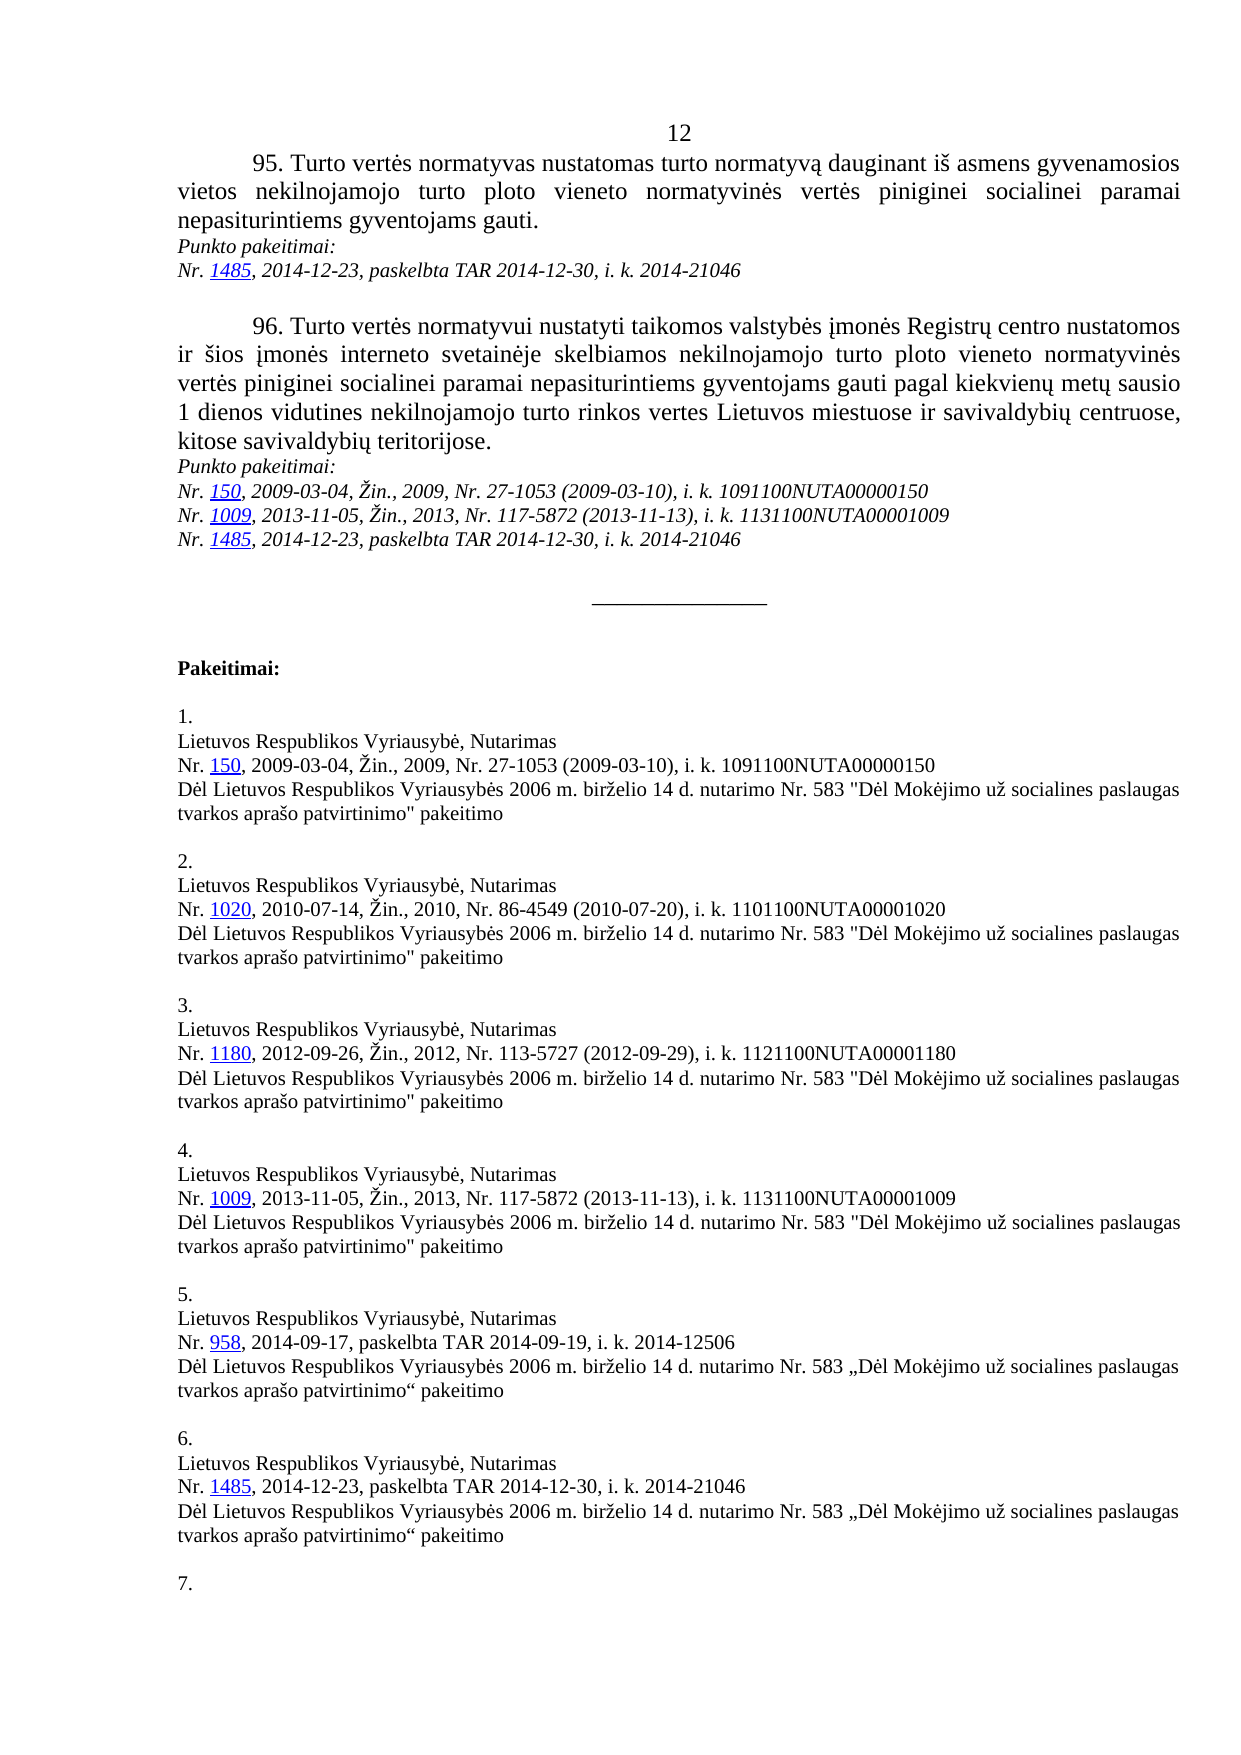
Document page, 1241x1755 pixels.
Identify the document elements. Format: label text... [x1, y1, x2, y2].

text Punkto pakeitimai: [177, 234, 1181, 258]
text 96. Turto vertės normatyvui nustatyti taikomos valstybės įmonės Registrų centro nustatomos ir šios įmonės interneto svetainėje skelbiamos nekilnojamojo turto ploto vieneto normatyvinės vertės piniginei socialinei paramai nepasiturintiems gyventojams gauti pagal kiekvienų metų sausio 1 dienos vidutines nekilnojamojo turto rinkos vertes Lietuvos miestuose ir savivaldybių centruose, kitose savivaldybių teritorijose. [177, 311, 1181, 454]
text 3. [177, 993, 1181, 1017]
text Nr. 1009, 2013-11-05, Žin., 2013, Nr. 117-5872 (2013-11-13), i. k. 1131100NUTA00001009 [177, 1186, 1181, 1210]
text Nr. 1485, 2014-12-23, paskelbta TAR 2014-12-30, i. k. 2014-21046 [177, 1474, 1181, 1498]
text Nr. 958, 2014-09-17, paskelbta TAR 2014-09-19, i. k. 2014-12506 [177, 1330, 1181, 1354]
text 7. [177, 1571, 1181, 1595]
text 95. Turto vertės normatyvas nustatomas turto normatyvą dauginant iš asmens gyvenamosios vietos nekilnojamojo turto ploto vieneto normatyvinės vertės piniginei socialinei paramai nepasiturintiems gyventojams gauti. [177, 148, 1181, 234]
text ______________ [177, 579, 1181, 608]
text Dėl Lietuvos Respublikos Vyriausybės 2006 m. birželio 14 d. nutarimo Nr. 583 "Dėl Mokėjimo už socialines paslaugas tvarkos aprašo patvirtinimo" pakeitimo [177, 1210, 1181, 1258]
text Lietuvos Respublikos Vyriausybė, Nutarimas [177, 728, 1181, 753]
text Dėl Lietuvos Respublikos Vyriausybės 2006 m. birželio 14 d. nutarimo Nr. 583 "Dėl Mokėjimo už socialines paslaugas tvarkos aprašo patvirtinimo" pakeitimo [177, 777, 1181, 825]
text Nr. 1020, 2010-07-14, Žin., 2010, Nr. 86-4549 (2010-07-20), i. k. 1101100NUTA00001020 [177, 897, 1181, 921]
text Lietuvos Respublikos Vyriausybė, Nutarimas [177, 1017, 1181, 1041]
text Lietuvos Respublikos Vyriausybė, Nutarimas [177, 873, 1181, 897]
text Nr. 1009, 2013-11-05, Žin., 2013, Nr. 117-5872 (2013-11-13), i. k. 1131100NUTA00001009 [177, 503, 1181, 527]
text Lietuvos Respublikos Vyriausybė, Nutarimas [177, 1162, 1181, 1186]
text Nr. 1485, 2014-12-23, paskelbta TAR 2014-12-30, i. k. 2014-21046 [177, 258, 1181, 282]
text Dėl Lietuvos Respublikos Vyriausybės 2006 m. birželio 14 d. nutarimo Nr. 583 "Dėl Mokėjimo už socialines paslaugas tvarkos aprašo patvirtinimo" pakeitimo [177, 1065, 1181, 1113]
text 2. [177, 849, 1181, 873]
text 6. [177, 1426, 1181, 1450]
text Dėl Lietuvos Respublikos Vyriausybės 2006 m. birželio 14 d. nutarimo Nr. 583 "Dėl Mokėjimo už socialines paslaugas tvarkos aprašo patvirtinimo" pakeitimo [177, 921, 1181, 969]
text Dėl Lietuvos Respublikos Vyriausybės 2006 m. birželio 14 d. nutarimo Nr. 583 „Dėl Mokėjimo už socialines paslaugas tvarkos aprašo patvirtinimo“ pakeitimo [177, 1498, 1181, 1547]
text 5. [177, 1282, 1181, 1306]
text Lietuvos Respublikos Vyriausybė, Nutarimas [177, 1450, 1181, 1474]
text 1. [177, 704, 1181, 728]
text Nr. 150, 2009-03-04, Žin., 2009, Nr. 27-1053 (2009-03-10), i. k. 1091100NUTA00000150 [177, 478, 1181, 503]
text Nr. 150, 2009-03-04, Žin., 2009, Nr. 27-1053 (2009-03-10), i. k. 1091100NUTA00000150 [177, 753, 1181, 777]
text Nr. 1180, 2012-09-26, Žin., 2012, Nr. 113-5727 (2012-09-29), i. k. 1121100NUTA00001180 [177, 1041, 1181, 1065]
text Punkto pakeitimai: [177, 454, 1181, 478]
text Dėl Lietuvos Respublikos Vyriausybės 2006 m. birželio 14 d. nutarimo Nr. 583 „Dėl Mokėjimo už socialines paslaugas tvarkos aprašo patvirtinimo“ pakeitimo [177, 1354, 1181, 1402]
text Nr. 1485, 2014-12-23, paskelbta TAR 2014-12-30, i. k. 2014-21046 [177, 527, 1181, 551]
text 4. [177, 1138, 1181, 1162]
text Pakeitimai: [177, 656, 1181, 680]
text Lietuvos Respublikos Vyriausybė, Nutarimas [177, 1306, 1181, 1330]
